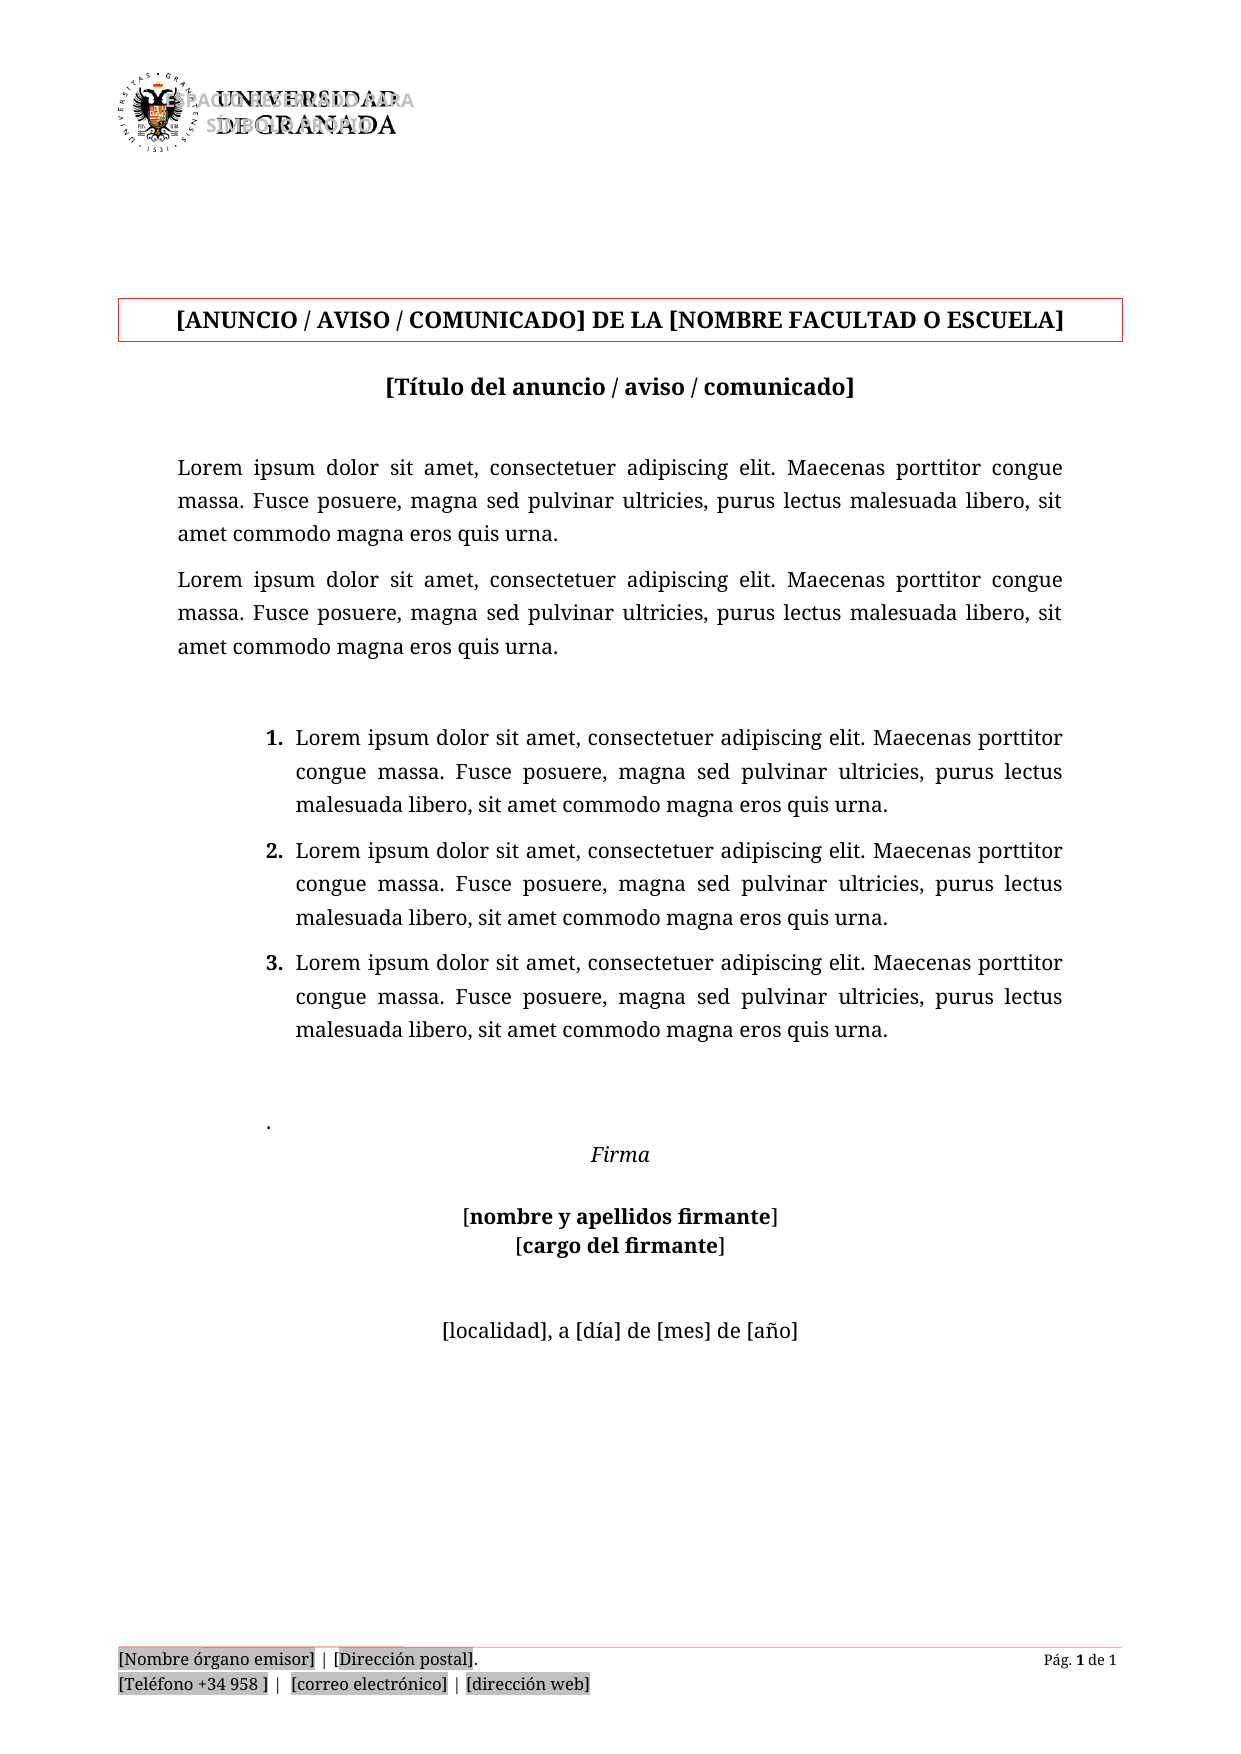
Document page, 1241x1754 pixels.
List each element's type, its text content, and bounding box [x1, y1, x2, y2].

text Firma [118, 1136, 1122, 1169]
text 3. Lorem ipsum dolor sit amet, consectetuer adipiscing elit. Maecenas porttitor congue massa. Fusce posuere, magna sed pulvinar ultricies, purus lectus malesuada libero, sit amet commodo magna eros quis urna. [266, 944, 1063, 1044]
text 1. Lorem ipsum dolor sit amet, consectetuer adipiscing elit. Maecenas porttitor congue massa. Fusce posuere, magna sed pulvinar ultricies, purus lectus malesuada libero, sit amet commodo magna eros quis urna. [266, 719, 1063, 819]
text [Título del anuncio / aviso / comunicado] [118, 342, 1122, 402]
text Lorem ipsum dolor sit amet, consectetuer adipiscing elit. Maecenas porttitor congue massa. Fusce posuere, magna sed pulvinar ultricies, purus lectus malesuada libero, sit amet commodo magna eros quis urna. [177, 561, 1063, 661]
text [cargo del firmante] [118, 1231, 1122, 1259]
text . [266, 1102, 1063, 1136]
text 2. Lorem ipsum dolor sit amet, consectetuer adipiscing elit. Maecenas porttitor congue massa. Fusce posuere, magna sed pulvinar ultricies, purus lectus malesuada libero, sit amet commodo magna eros quis urna. [266, 832, 1063, 932]
text [nombre y apellidos firmante] [118, 1202, 1122, 1231]
text [ANUNCIO / AVISO / COMUNICADO] DE LA [NOMBRE FACULTAD O ESCUELA] [136, 304, 1104, 335]
text Lorem ipsum dolor sit amet, consectetuer adipiscing elit. Maecenas porttitor congue massa. Fusce posuere, magna sed pulvinar ultricies, purus lectus malesuada libero, sit amet commodo magna eros quis urna. [177, 448, 1063, 548]
text [localidad], a [día] de [mes] de [año] [118, 1316, 1122, 1345]
picture [118, 73, 397, 152]
